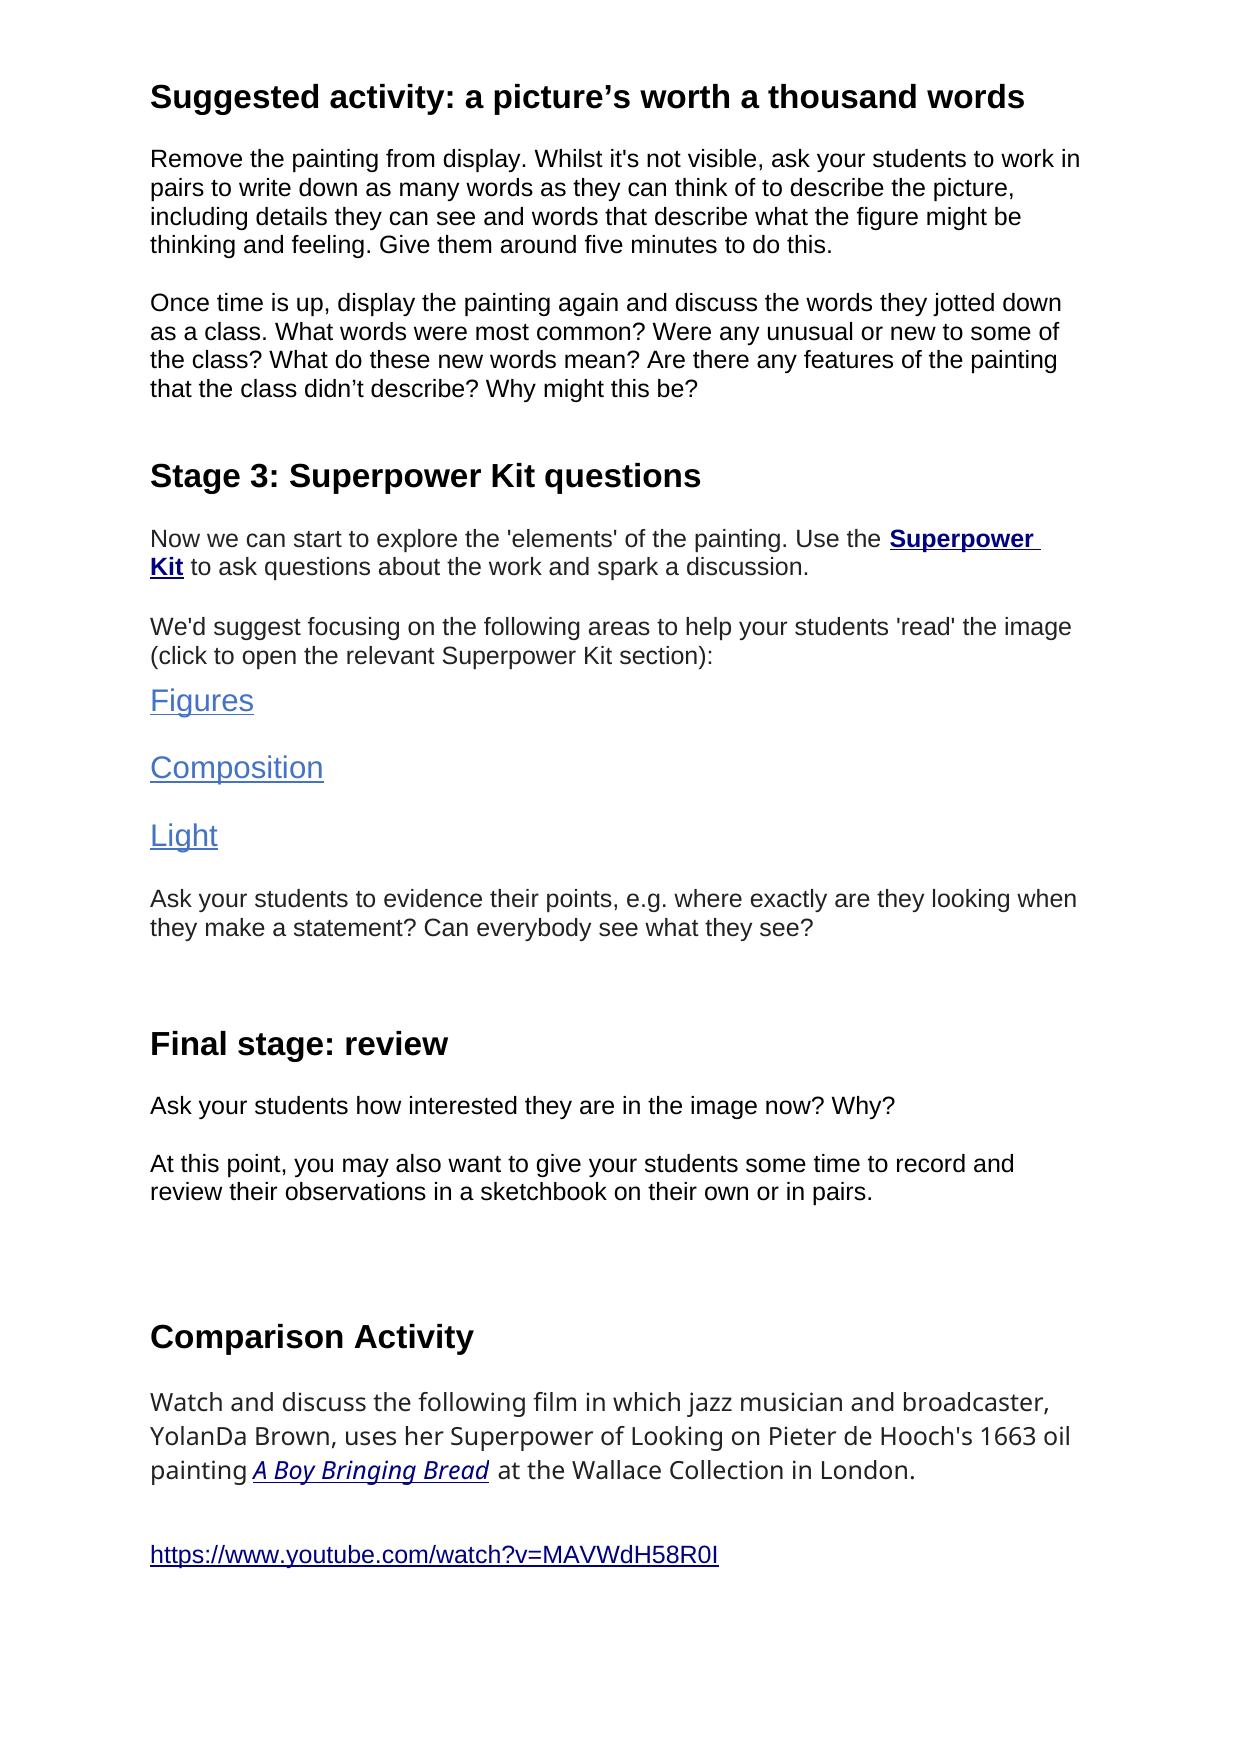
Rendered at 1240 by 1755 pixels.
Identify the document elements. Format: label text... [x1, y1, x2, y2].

text Ask your students how interested they are in the image now? Why? [150, 1091, 1089, 1120]
subtitle Suggested activity: a picture’s worth a thousand words [150, 77, 1089, 115]
subtitle Final stage: review [150, 1024, 1089, 1062]
text Figures [150, 682, 1089, 718]
subtitle Stage 3: Superpower Kit questions [150, 456, 1089, 495]
text Remove the painting from display. Whilst it's not visible, ask your students to work in pairs to write down as many words as they can think of to describe the picture, including details they can see and words that describe what the figure might be thinking and feeling. Give them around five minutes to do this. [150, 144, 1089, 259]
text Once time is up, display the painting again and discuss the words they jotted down as a class. What words were most common? Were any unusual or new to some of the class? What do these new words mean? Are there any features of the painting that the class didn’t describe? Why might this be? [150, 288, 1089, 403]
text Watch and discuss the following film in which jazz musician and broadcaster, YolanDa Brown, uses her Superpower of Looking on Pieter de Hooch's 1663 oil painting A Boy Bringing Bread at the Wallace Collection in London. [150, 1384, 1089, 1487]
text We'd suggest focusing on the following areas to help your students 'read' the image (click to open the relevant Superpower Kit section): [150, 612, 1089, 670]
text At this point, you may also want to give your students some time to record and review their observations in a sketchbook on their own or in pairs. [150, 1149, 1089, 1206]
text Composition [150, 749, 1089, 786]
subtitle https://www.youtube.com/watch?v=MAVWdH58R0I [150, 1541, 1089, 1569]
text Now we can start to explore the 'elements' of the painting. Use the Superpower Kit to ask questions about the work and spark a discussion. [150, 524, 1089, 581]
subtitle Comparison Activity [150, 1317, 1089, 1356]
text Light [150, 817, 1089, 853]
text Ask your students to evidence their points, e.g. where exactly are they looking when they make a statement? Can everybody see what they see? [150, 884, 1089, 941]
